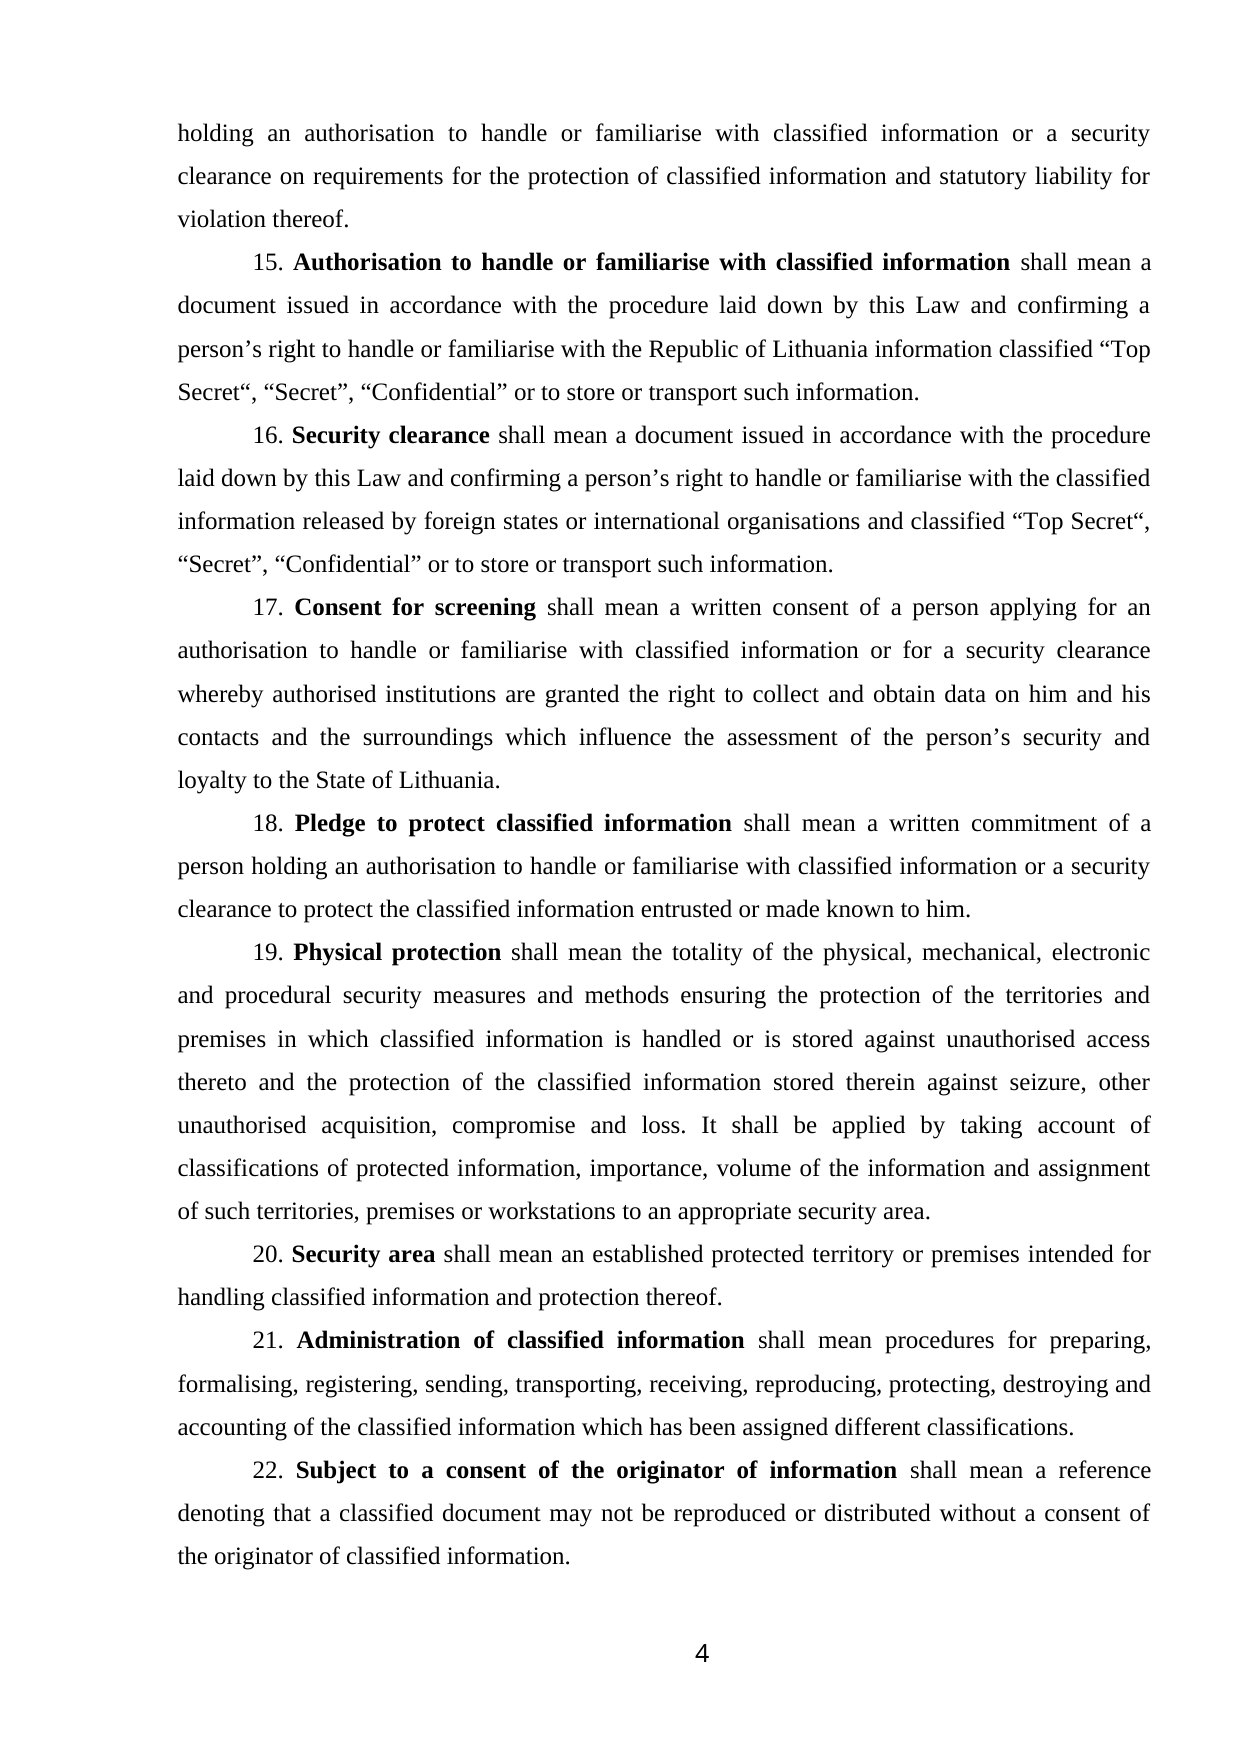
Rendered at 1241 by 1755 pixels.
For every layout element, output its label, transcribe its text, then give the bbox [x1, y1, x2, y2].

text 19. Physical protection shall mean the totality of the physical, mechanical, electronic and procedural security measures and methods ensuring the protection of the territories and premises in which classified information is handled or is stored against unauthorised access thereto and the protection of the classified information stored therein against seizure, other unauthorised acquisition, compromise and loss. It shall be applied by taking account of classifications of protected information, importance, volume of the information and assignment of such territories, premises or workstations to an appropriate security area. [177, 937, 1152, 1225]
text 18. Pledge to protect classified information shall mean a written commitment of a person holding an authorisation to handle or familiarise with classified information or a security clearance to protect the classified information entrusted or made known to him. [177, 808, 1152, 923]
text 15. Authorisation to handle or familiarise with classified information shall mean a document issued in accordance with the procedure laid down by this Law and confirming a person’s right to handle or familiarise with the Republic of Lithuania information classified “Top Secret“, “Secret”, “Confidential” or to store or transport such information. [177, 247, 1152, 406]
text 17. Consent for screening shall mean a written consent of a person applying for an authorisation to handle or familiarise with classified information or for a security clearance whereby authorised institutions are granted the right to collect and obtain data on him and his contacts and the surroundings which influence the assessment of the person’s security and loyalty to the State of Lithuania. [177, 592, 1152, 794]
text 20. Security area shall mean an established protected territory or premises intended for handling classified information and protection thereof. [177, 1239, 1152, 1311]
text 16. Security clearance shall mean a document issued in accordance with the procedure laid down by this Law and confirming a person’s right to handle or familiarise with the classified information released by foreign states or international organisations and classified “Top Secret“, “Secret”, “Confidential” or to store or transport such information. [177, 420, 1152, 578]
text holding an authorisation to handle or familiarise with classified information or a security clearance on requirements for the protection of classified information and statutory liability for violation thereof. [177, 118, 1152, 233]
text 21. Administration of classified information shall mean procedures for preparing, formalising, registering, sending, transporting, receiving, reproducing, protecting, destroying and accounting of the classified information which has been assigned different classifications. [177, 1326, 1152, 1441]
text 22. Subject to a consent of the originator of information shall mean a reference denoting that a classified document may not be reproduced or distributed without a consent of the originator of classified information. [177, 1455, 1152, 1570]
